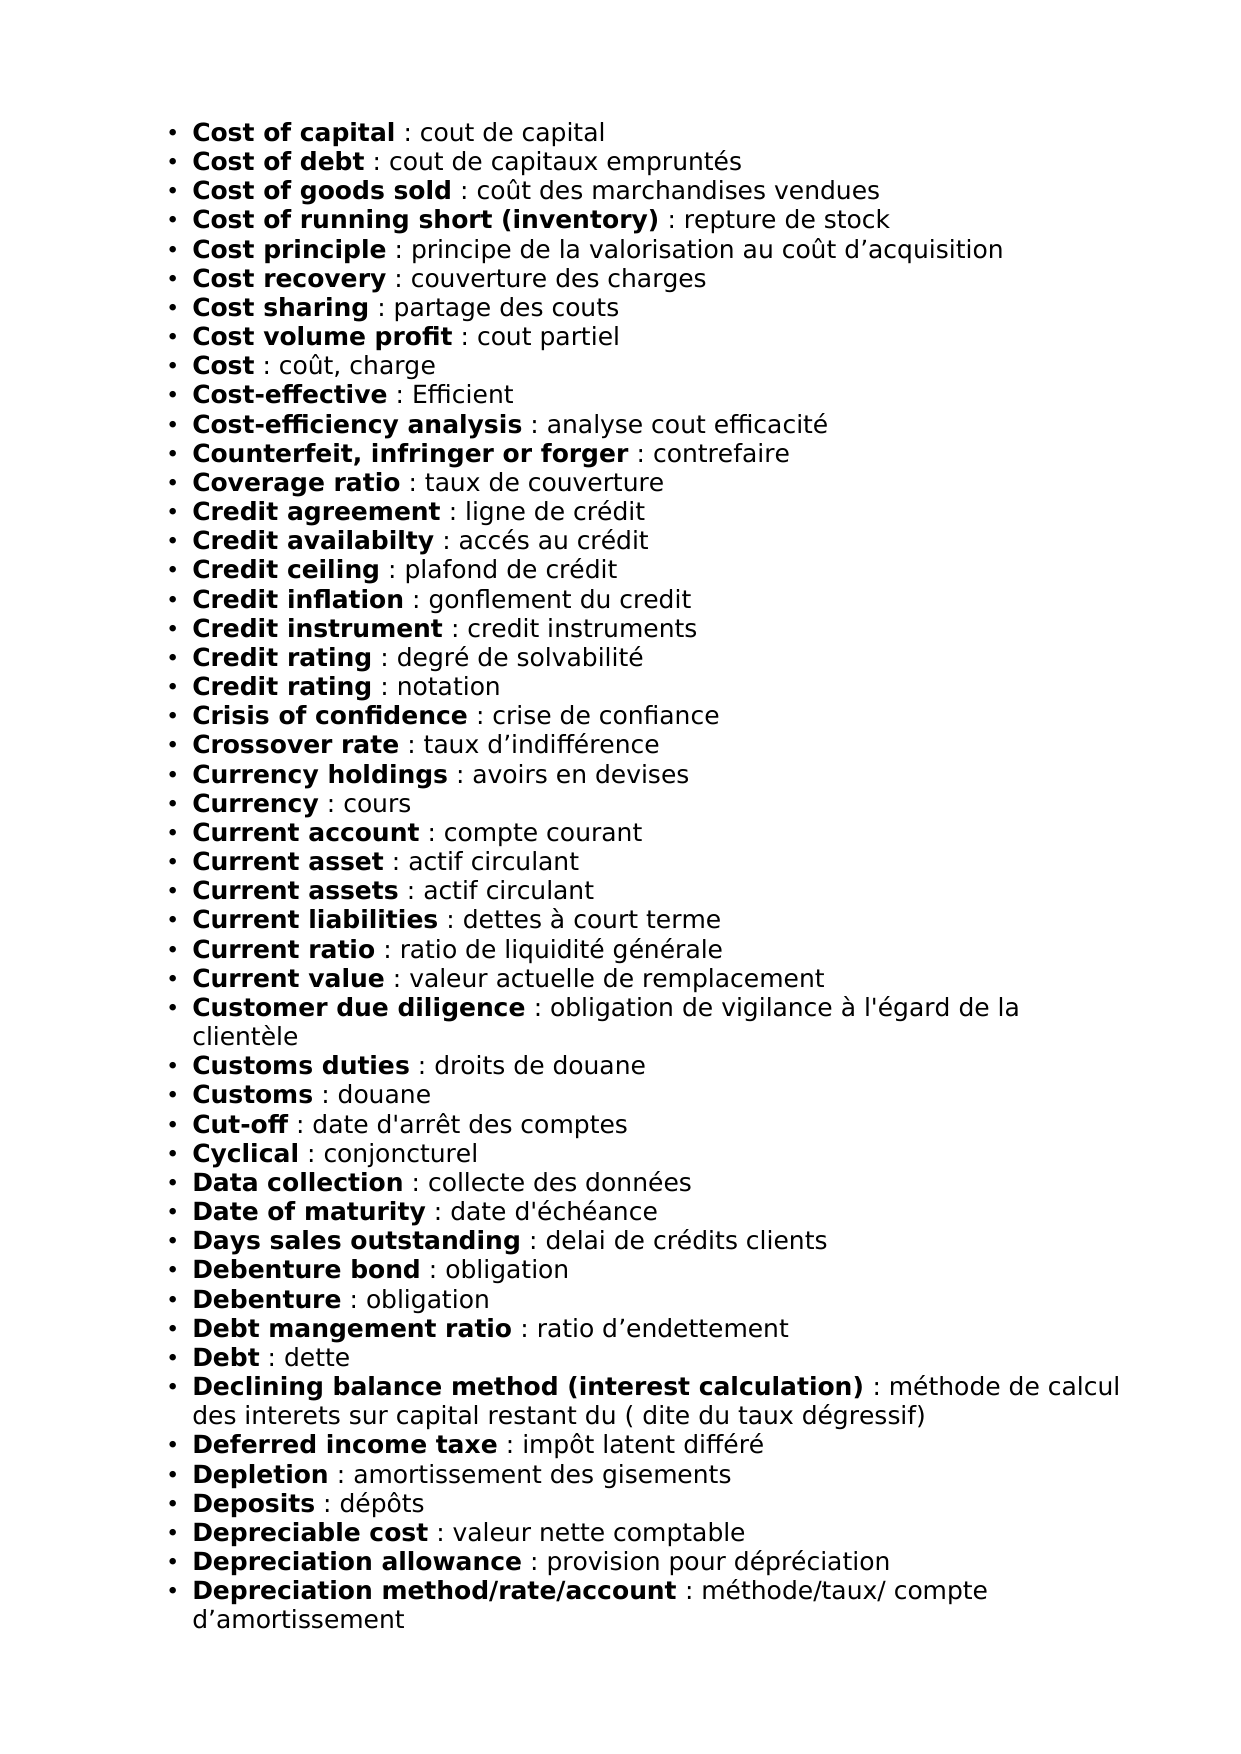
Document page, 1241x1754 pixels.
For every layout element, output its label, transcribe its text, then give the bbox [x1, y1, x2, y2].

list Data collection : collecte des données [177, 1168, 1122, 1197]
list Credit agreement : ligne de crédit [177, 497, 1122, 526]
list Current ratio : ratio de liquidité générale [177, 935, 1122, 964]
list Cost of running short (inventory) : repture de stock [177, 206, 1122, 235]
list Customs : douane [177, 1081, 1122, 1110]
list Customer due diligence : obligation de vigilance à l'égard de la clientèle [177, 993, 1122, 1051]
list Depreciation method/rate/account : méthode/taux/ compte d’amortissement [177, 1576, 1122, 1635]
list Cost volume profit : cout partiel [177, 322, 1122, 351]
list Credit instrument : credit instruments [177, 614, 1122, 643]
list Depletion : amortissement des gisements [177, 1460, 1122, 1489]
list Cost : coût, charge [177, 351, 1122, 381]
list Currency holdings : avoirs en devises [177, 760, 1122, 789]
list Credit rating : degré de solvabilité [177, 643, 1122, 672]
list Credit rating : notation [177, 672, 1122, 701]
list Date of maturity : date d'échéance [177, 1197, 1122, 1226]
list Debt mangement ratio : ratio d’endettement [177, 1314, 1122, 1343]
list Customs duties : droits de douane [177, 1051, 1122, 1081]
list Cost-effective : Efficient [177, 381, 1122, 410]
list Depreciable cost : valeur nette comptable [177, 1518, 1122, 1547]
list Current asset : actif circulant [177, 847, 1122, 876]
list Crossover rate : taux d’indifférence [177, 731, 1122, 760]
list Cost of goods sold : coût des marchandises vendues [177, 176, 1122, 206]
list Cost of debt : cout de capitaux empruntés [177, 147, 1122, 176]
list Debenture bond : obligation [177, 1256, 1122, 1285]
list Cut-off : date d'arrêt des comptes [177, 1110, 1122, 1139]
list Current account : compte courant [177, 818, 1122, 847]
list Depreciation allowance : provision pour dépréciation [177, 1547, 1122, 1576]
list Deferred income taxe : impôt latent différé [177, 1431, 1122, 1460]
list Days sales outstanding : delai de crédits clients [177, 1226, 1122, 1256]
list Current assets : actif circulant [177, 876, 1122, 906]
list Crisis of confidence : crise de confiance [177, 701, 1122, 731]
list Current liabilities : dettes à court terme [177, 906, 1122, 935]
list Coverage ratio : taux de couverture [177, 468, 1122, 497]
list Cost principle : principe de la valorisation au coût d’acquisition [177, 235, 1122, 264]
list Cost of capital : cout de capital [177, 118, 1122, 147]
list Cost-efficiency analysis : analyse cout efficacité [177, 410, 1122, 439]
list Credit availabilty : accés au crédit [177, 526, 1122, 556]
list Currency : cours [177, 789, 1122, 818]
list Cyclical : conjoncturel [177, 1139, 1122, 1168]
list Cost recovery : couverture des charges [177, 264, 1122, 293]
list Debenture : obligation [177, 1285, 1122, 1314]
list Credit inflation : gonflement du credit [177, 585, 1122, 614]
list Declining balance method (interest calculation) : méthode de calcul des interets sur capital restant du ( dite du taux dégressif) [177, 1372, 1122, 1431]
list Deposits : dépôts [177, 1489, 1122, 1518]
list Debt : dette [177, 1343, 1122, 1372]
list Cost sharing : partage des couts [177, 293, 1122, 322]
list Credit ceiling : plafond de crédit [177, 556, 1122, 585]
list Current value : valeur actuelle de remplacement [177, 964, 1122, 993]
list Counterfeit, infringer or forger : contrefaire [177, 439, 1122, 468]
